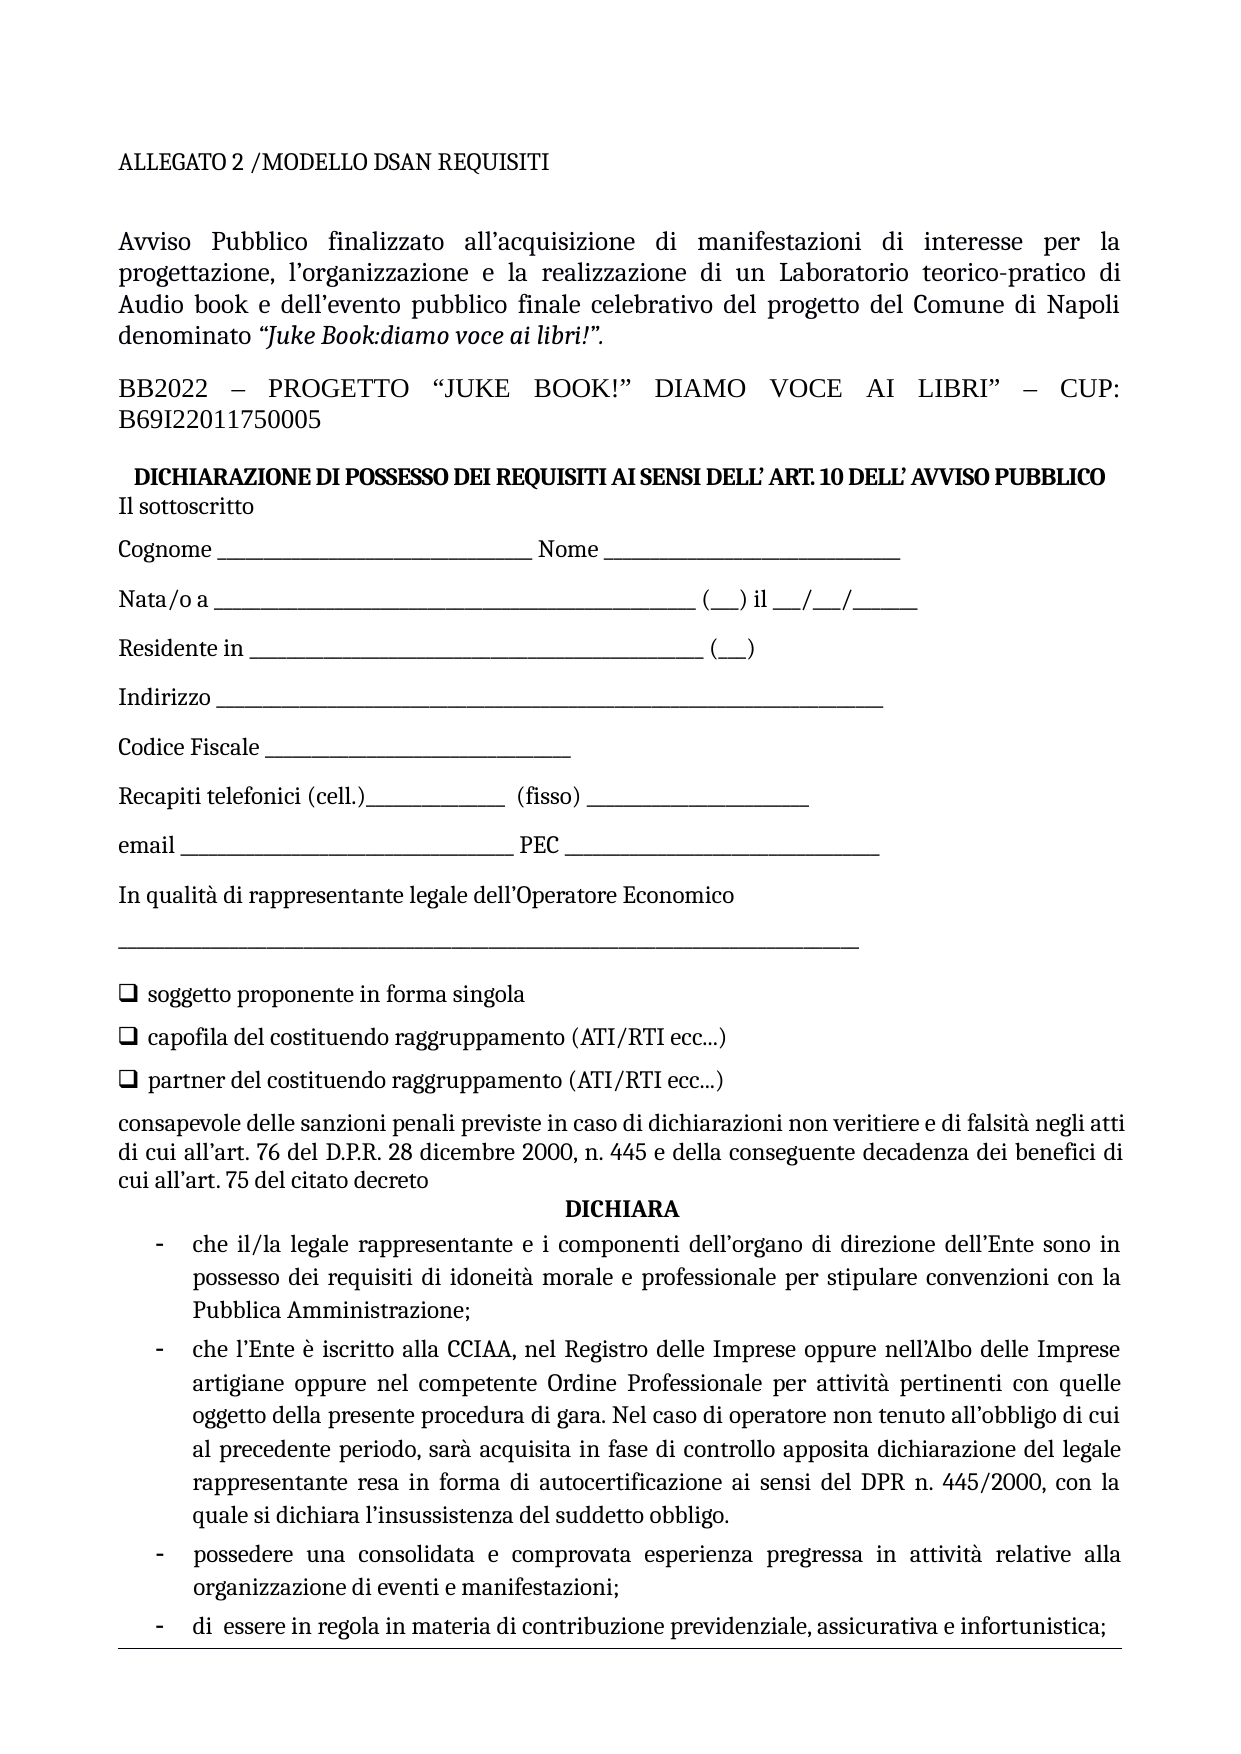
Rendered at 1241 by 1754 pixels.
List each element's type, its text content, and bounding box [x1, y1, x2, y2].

list possedere una consolidata e comprovata esperienza pregressa in attività relative alla organizzazione di eventi e manifestazioni; [156, 1540, 1122, 1602]
text Indirizzo ________________________________________________________________________ [118, 683, 1122, 712]
text email ____________________________________ PEC __________________________________ [118, 831, 1122, 860]
list soggetto proponente in forma singola [117, 979, 1122, 1008]
text Avviso Pubblico finalizzato all’acquisizione di manifestazioni di interesse per la progettazione, l’organizzazione e la realizzazione di un Laboratorio teorico-pratico di Audio book e dell’evento pubblico finale celebrativo del progetto del Comune di Napoli denominato “Juke Book:diamo voce ai libri!”. [118, 226, 1122, 351]
text ________________________________________________________________________________ [118, 924, 1122, 953]
list che il/la legale rappresentante e i componenti dell’organo di direzione dell’Ente sono in possesso dei requisiti di idoneità morale e professionale per stipulare convenzioni con la Pubblica Amministrazione; [155, 1230, 1122, 1325]
list di essere in regola in materia di contribuzione previdenziale, assicurativa e infortunistica; [155, 1612, 1122, 1641]
text Recapiti telefonici (cell.)_______________ (fisso) ________________________ [118, 782, 1122, 811]
text ALLEGATO 2 /MODELLO DSAN REQUISITI [118, 148, 1122, 176]
text DICHIARA [118, 1195, 1126, 1224]
text Il sottoscritto [118, 492, 1122, 521]
text consapevole delle sanzioni penali previste in caso di dichiarazioni non veritiere e di falsità negli atti di cui all’art. 76 del D.P.R. 28 dicembre 2000, n. 445 e della conseguente decadenza dei benefici di cui all’art. 75 del citato decreto [118, 1109, 1126, 1195]
text Nata/o a ____________________________________________________ (___) il ___/___/_______ [118, 584, 1122, 613]
list che l’Ente è iscritto alla CCIAA, nel Registro delle Imprese oppure nell’Albo delle Imprese artigiane oppure nel competente Ordine Professionale per attività pertinenti con quelle oggetto della presente procedura di gara. Nel caso di operatore non tenuto all’obbligo di cui al precedente periodo, sarà acquisita in fase di controllo apposita dichiarazione del legale rappresentante resa in forma di autocertificazione ai sensi del DPR n. 445/2000, con la quale si dichiara l’insussistenza del suddetto obbligo. [155, 1335, 1122, 1529]
text Residente in _________________________________________________ (___) [118, 634, 1122, 663]
text Codice Fiscale _________________________________ [118, 733, 1122, 761]
list capofila del costituendo raggruppamento (ATI/RTI ecc...) [117, 1023, 1122, 1051]
text BB2022 – PROGETTO “JUKE BOOK!” DIAMO VOCE AI LIBRI” – CUP: B69I22011750005 [118, 372, 1122, 434]
text Cognome __________________________________ Nome ________________________________ [118, 535, 1122, 564]
list partner del costituendo raggruppamento (ATI/RTI ecc...) [117, 1066, 1122, 1094]
text DICHIARAZIONE DI POSSESSO DEI REQUISITI AI SENSI DELL’ ART. 10 DELL’ AVVISO PUBBLICO [118, 463, 1122, 492]
text In qualità di rappresentante legale dell’Operatore Economico [118, 881, 1122, 909]
